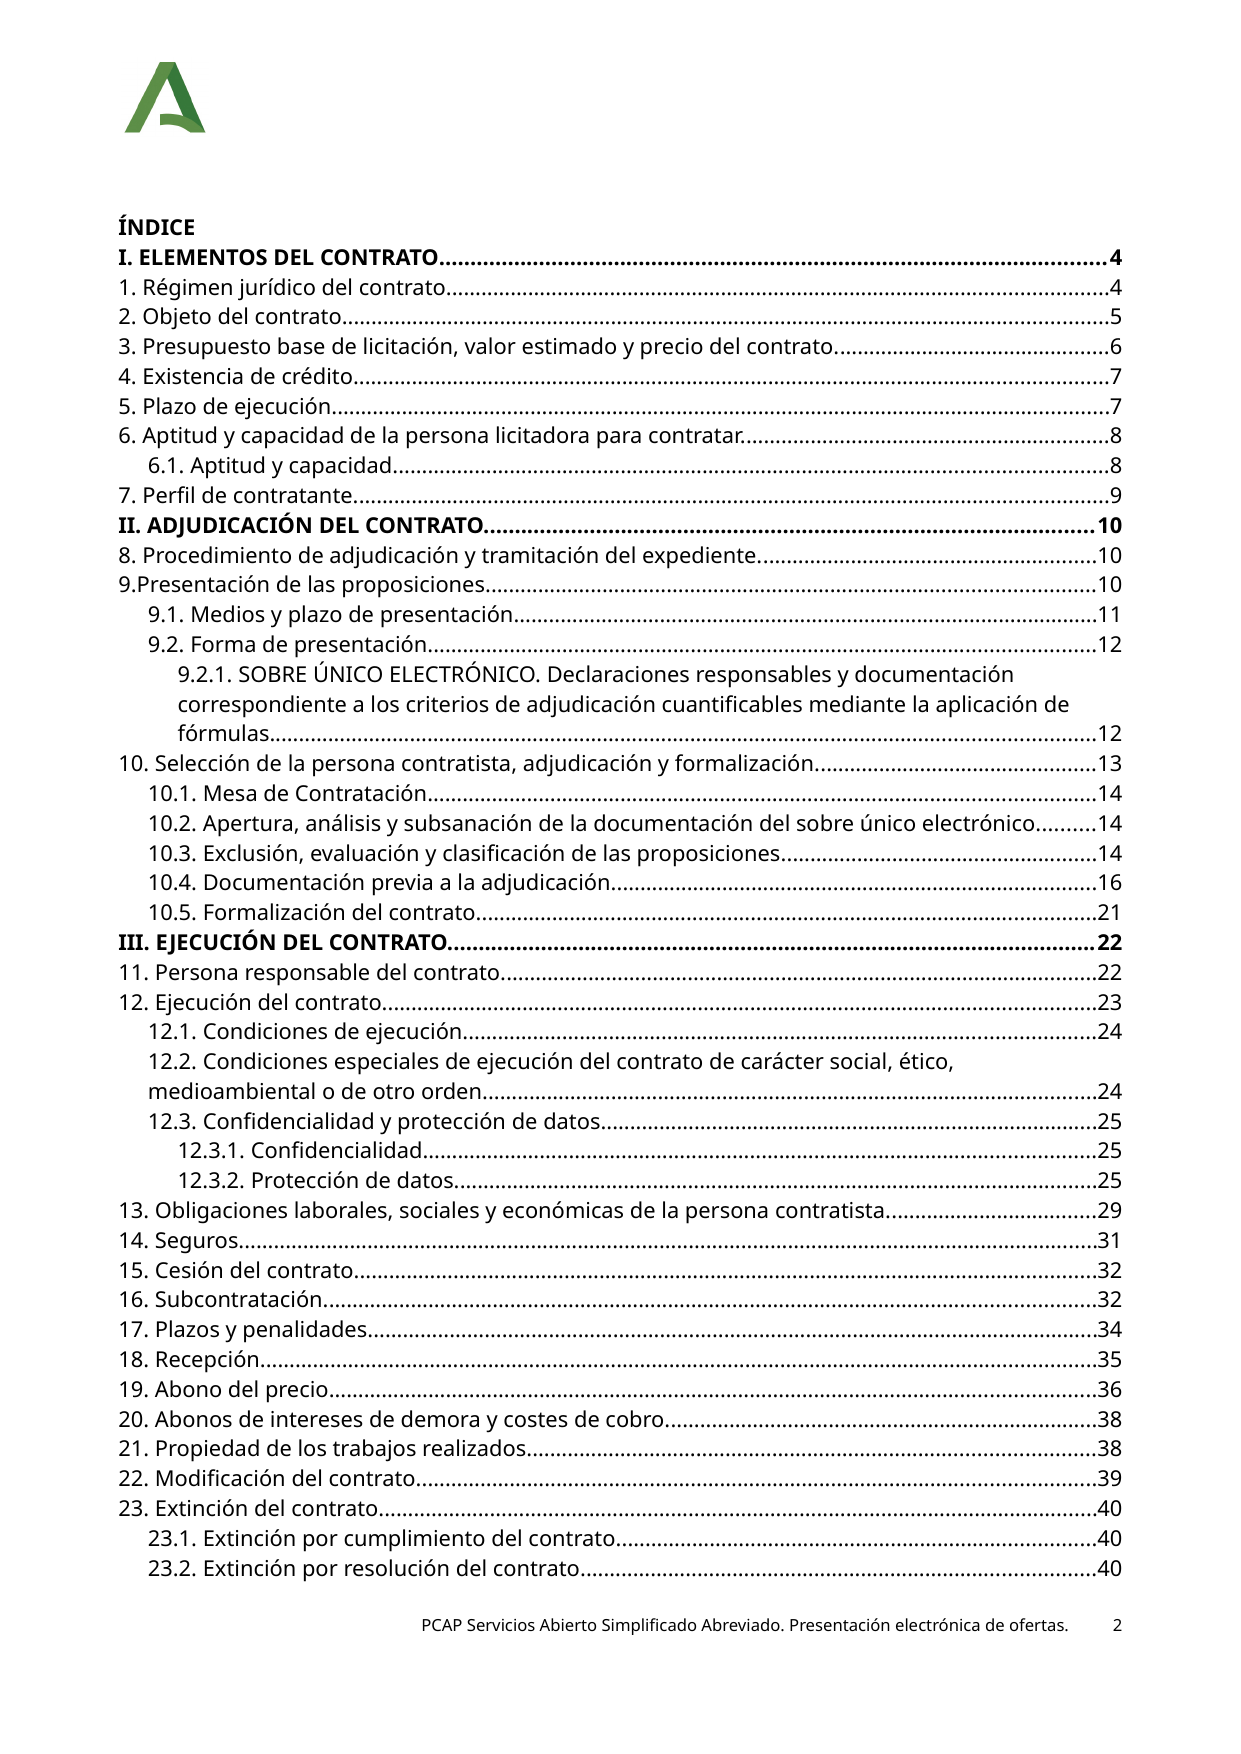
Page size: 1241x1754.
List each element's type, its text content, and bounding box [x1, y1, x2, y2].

text III. EJECUCIÓN DEL CONTRATO. 22 [118, 927, 1122, 957]
text 12.3.2. Protección de datos. 25 [177, 1165, 1122, 1195]
text 9.Presentación de las proposiciones. 10 [118, 569, 1122, 599]
picture [120, 57, 210, 137]
text 10.4. Documentación previa a la adjudicación. 16 [148, 867, 1122, 897]
text 12.2. Condiciones especiales de ejecución del contrato de carácter social, ético, medioambiental o de otro orden. 24 [148, 1046, 1122, 1106]
text 2. Objeto del contrato. 5 [118, 301, 1122, 331]
text 9.1. Medios y plazo de presentación. 11 [148, 599, 1122, 629]
text 22. Modificación del contrato. 39 [118, 1463, 1122, 1493]
text 5. Plazo de ejecución. 7 [118, 391, 1122, 421]
text 23. Extinción del contrato. 40 [118, 1493, 1122, 1523]
text II. ADJUDICACIÓN DEL CONTRATO. 10 [118, 510, 1122, 540]
text 14. Seguros. 31 [118, 1225, 1122, 1255]
subtitle ÍNDICE [118, 212, 1122, 242]
text 11. Persona responsable del contrato. 22 [118, 957, 1122, 987]
text 10.5. Formalización del contrato. 21 [148, 897, 1122, 927]
text 9.2. Forma de presentación. 12 [148, 629, 1122, 659]
text 10. Selección de la persona contratista, adjudicación y formalización. 13 [118, 748, 1122, 778]
text 6. Aptitud y capacidad de la persona licitadora para contratar. 8 [118, 421, 1122, 450]
text 12.1. Condiciones de ejecución. 24 [148, 1016, 1122, 1046]
text 8. Procedimiento de adjudicación y tramitación del expediente. 10 [118, 540, 1122, 569]
text 16. Subcontratación. 32 [118, 1284, 1122, 1314]
text 10.1. Mesa de Contratación. 14 [148, 778, 1122, 808]
text 6.1. Aptitud y capacidad. 8 [148, 450, 1122, 480]
text 7. Perfil de contratante. 9 [118, 480, 1122, 510]
text 19. Abono del precio. 36 [118, 1374, 1122, 1404]
text 12. Ejecución del contrato. 23 [118, 987, 1122, 1016]
text 23.1. Extinción por cumplimiento del contrato. 40 [148, 1523, 1122, 1553]
text 12.3.1. Confidencialidad 25 [177, 1136, 1122, 1165]
text 23.2. Extinción por resolución del contrato. 40 [148, 1553, 1122, 1582]
text 13. Obligaciones laborales, sociales y económicas de la persona contratista. 29 [118, 1195, 1122, 1225]
text 9.2.1. SOBRE ÚNICO ELECTRÓNICO. Declaraciones responsables y documentación correspondiente a los criterios de adjudicación cuantificables mediante la aplicación de fórmulas. 12 [177, 659, 1122, 748]
text 10.2. Apertura, análisis y subsanación de la documentación del sobre único electrónico. 14 [148, 808, 1122, 838]
text 15. Cesión del contrato. 32 [118, 1255, 1122, 1284]
text 18. Recepción. 35 [118, 1344, 1122, 1374]
text 20. Abonos de intereses de demora y costes de cobro. 38 [118, 1404, 1122, 1433]
text 1. Régimen jurídico del contrato. 4 [118, 272, 1122, 301]
text 17. Plazos y penalidades. 34 [118, 1314, 1122, 1344]
text 4. Existencia de crédito. 7 [118, 361, 1122, 391]
text 3. Presupuesto base de licitación, valor estimado y precio del contrato. 6 [118, 331, 1122, 361]
text 12.3. Confidencialidad y protección de datos. 25 [148, 1106, 1122, 1136]
text I. ELEMENTOS DEL CONTRATO 4 [118, 242, 1122, 272]
text 21. Propiedad de los trabajos realizados. 38 [118, 1433, 1122, 1463]
text 10.3. Exclusión, evaluación y clasificación de las proposiciones. 14 [148, 838, 1122, 867]
